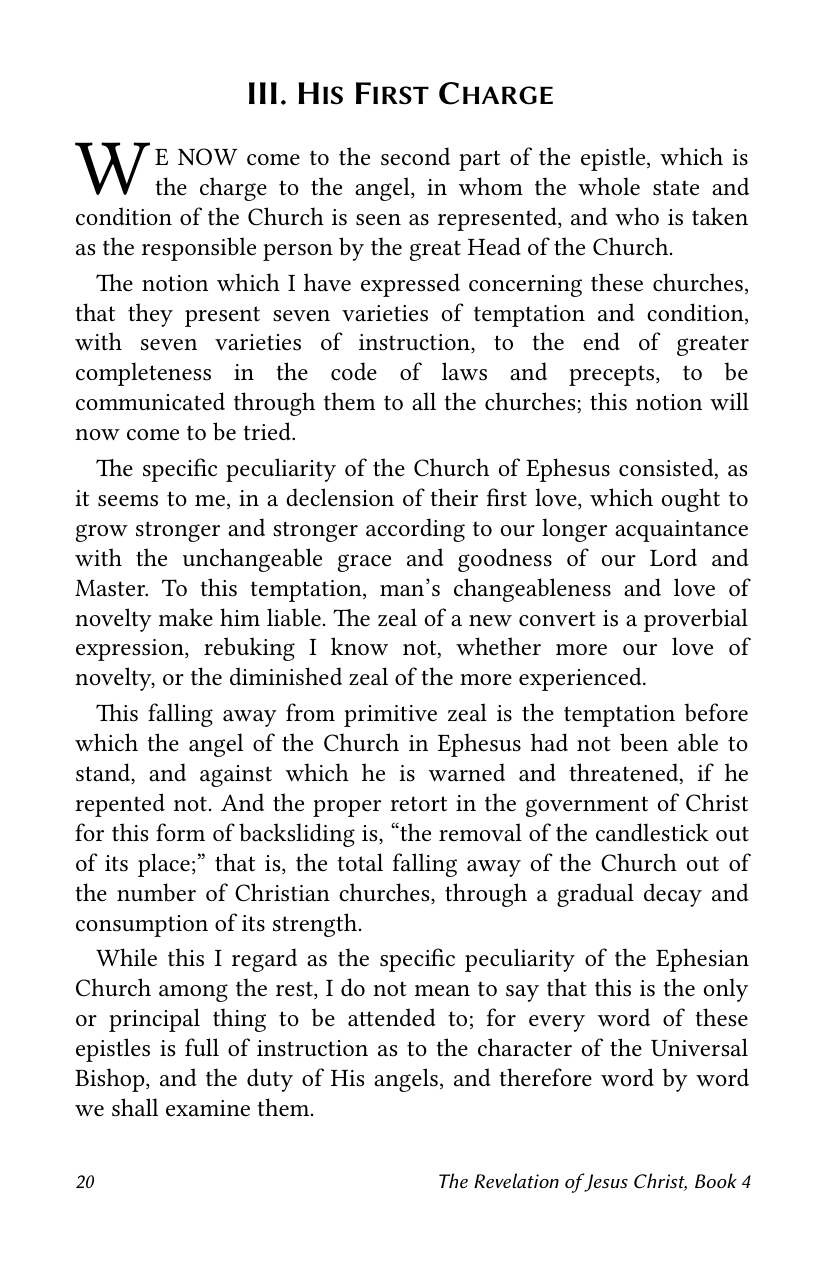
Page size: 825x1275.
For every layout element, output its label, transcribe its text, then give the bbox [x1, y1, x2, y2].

text WE NOW come to the second part of the epistle, which is the charge to the angel, in whom the whole state and condition of the Church is seen as represented, and who is taken as the responsible person by the great Head of the Church. [75, 143, 750, 261]
subtitle His First Charge [75, 75, 750, 113]
text This falling away from primitive zeal is the temptation before which the angel of the Church in Ephesus had not been able to stand, and against which he is warned and threatened, if he repented not. And the proper retort in the government of Christ for this form of backsliding is, “the removal of the candlestick out of its place;” that is, the total falling away of the Church out of the number of Christian churches, through a gradual decay and consumption of its strength. [75, 699, 750, 937]
text The specific peculiarity of the Church of Ephesus consisted, as it seems to me, in a declension of their first love, which ought to grow stronger and stronger according to our longer acquaintance with the unchangeable grace and goodness of our Lord and Master. To this temptation, man’s changeableness and love of novelty make him liable. The zeal of a new convert is a proverbial expression, rebuking I know not, whether more our love of novelty, or the diminished zeal of the more experienced. [75, 454, 750, 692]
text The notion which I have expressed concerning these churches, that they present seven varieties of temptation and condition, with seven varieties of instruction, to the end of greater completeness in the code of laws and precepts, to be communicated through them to all the churches; this notion will now come to be tried. [75, 269, 750, 447]
text While this I regard as the specific peculiarity of the Ephesian Church among the rest, I do not mean to say that this is the only or principal thing to be attended to; for every word of these epistles is full of instruction as to the character of the Universal Bishop, and the duty of His angels, and therefore word by word we shall examine them. [75, 944, 750, 1122]
